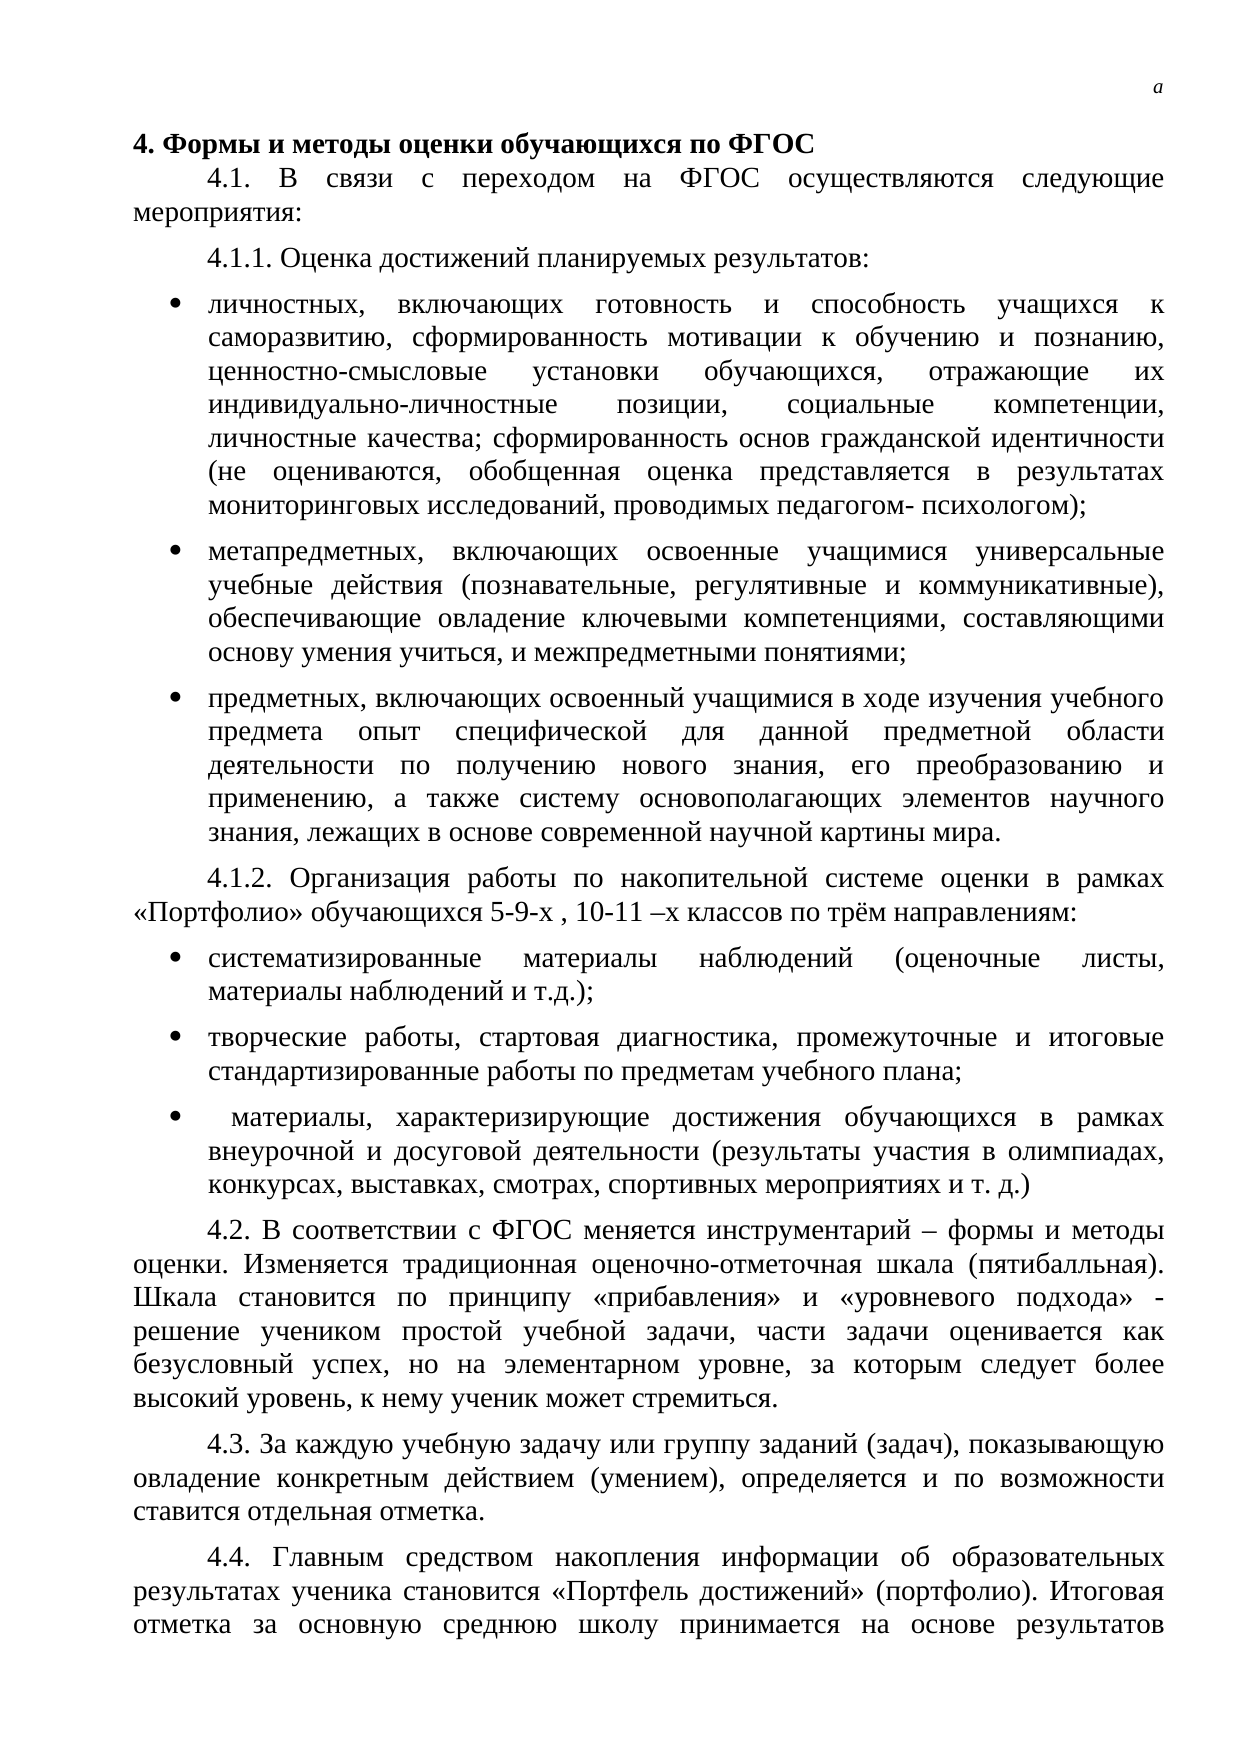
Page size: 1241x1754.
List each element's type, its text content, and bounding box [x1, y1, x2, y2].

text 4.2. В соответствии с ФГОС меняется инструментарий – формы и методы оценки. Изменяется традиционная оценочно-отметочная шкала (пятибалльная). Шкала становится по принципу «прибавления» и «уровневого подхода» - решение учеником простой учебной задачи, части задачи оценивается как безусловный успех, но на элементарном уровне, за которым следует более высокий уровень, к нему ученик может стремиться. [133, 1212, 1165, 1414]
text 4.1.2. Организация работы по накопительной системе оценки в рамках «Портфолио» обучающихся 5-9-х , 10-11 –х классов по трём направлениям: [133, 860, 1165, 927]
list материалы, характеризирующие достижения обучающихся в рамках внеурочной и досуговой деятельности (результаты участия в олимпиадах, конкурсах, выставках, смотрах, спортивных мероприятиях и т. д.) [170, 1099, 1165, 1200]
list предметных, включающих освоенный учащимися в ходе изучения учебного предмета опыт специфической для данной предметной области деятельности по получению нового знания, его преобразованию и применению, а также систему основополагающих элементов научного знания, лежащих в основе современной научной картины мира. [170, 680, 1165, 848]
text 4.4. Главным средством накопления информации об образовательных результатах ученика становится «Портфель достижений» (портфолио). Итоговая отметка за основную среднюю школу принимается на основе результатов [133, 1539, 1165, 1640]
list систематизированные материалы наблюдений (оценочные листы, материалы наблюдений и т.д.); [170, 940, 1165, 1007]
text 4.1.1. Оценка достижений планируемых результатов: [133, 240, 1165, 273]
list метапредметных, включающих освоенные учащимися универсальные учебные действия (познавательные, регулятивные и коммуникативные), обеспечивающие овладение ключевыми компетенциями, составляющими основу умения учиться, и межпредметными понятиями; [170, 533, 1165, 667]
text 4.1. В связи с переходом на ФГОС осуществляются следующие мероприятия: [133, 160, 1165, 227]
subtitle 4. Формы и методы оценки обучающихся по ФГОС [133, 127, 1165, 160]
text 4.3. За каждую учебную задачу или группу заданий (задач), показывающую овладение конкретным действием (умением), определяется и по возможности ставится отдельная отметка. [133, 1426, 1165, 1527]
list личностных, включающих готовность и способность учащихся к саморазвитию, сформированность мотивации к обучению и познанию, ценностно-смысловые установки обучающихся, отражающие их индивидуально-личностные позиции, социальные компетенции, личностные качества; сформированность основ гражданской идентичности (не оцениваются, обобщенная оценка представляется в результатах мониторинговых исследований, проводимых педагогом- психологом); [170, 286, 1165, 521]
list творческие работы, стартовая диагностика, промежуточные и итоговые стандартизированные работы по предметам учебного плана; [170, 1019, 1165, 1087]
